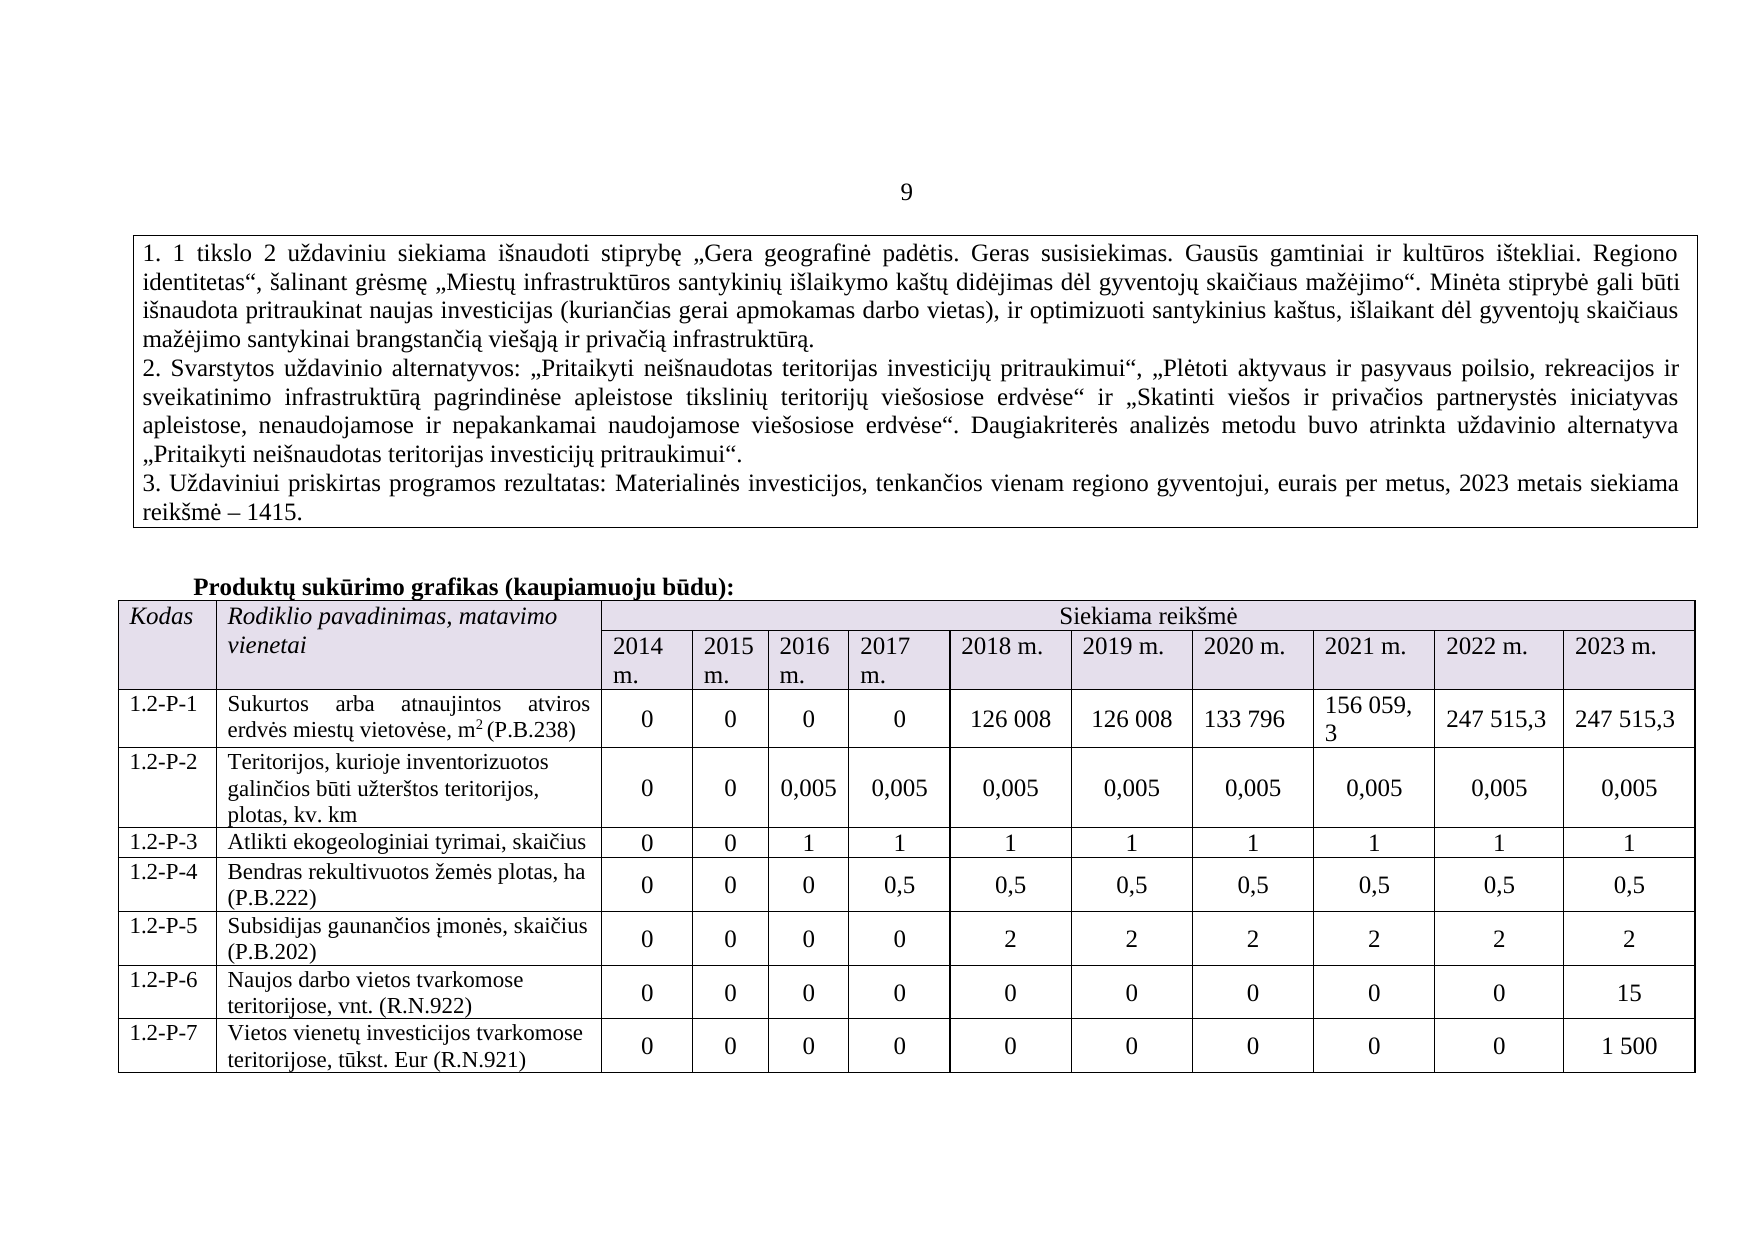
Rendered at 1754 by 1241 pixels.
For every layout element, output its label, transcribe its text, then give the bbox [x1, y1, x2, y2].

text Produktų sukūrimo grafikas (kaupiamuoju būdu): [118, 572, 1695, 600]
table_cell 2016 m. [769, 631, 848, 689]
table_cell 2021 m. [1314, 631, 1434, 689]
table_cell 0,5 [951, 858, 1071, 911]
table_cell 1.2-P-2 [119, 748, 216, 827]
table_cell 0 [849, 1019, 949, 1072]
table_cell 1 [1193, 828, 1313, 857]
table_cell 0 [1072, 966, 1192, 1018]
table_cell Sukurtos arba atnaujintos atviros erdvės miestų vietovėse, m2 (P.B.238) [217, 690, 601, 747]
text 1. 1 tikslo 2 uždaviniu siekiama išnaudoti stiprybę „Gera geografinė padėtis. Geras susisiekimas. Gausūs gamtiniai ir kultūros ištekliai. Regiono identitetas“, šalinant grėsmę „Miestų infrastruktūros santykinių išlaikymo kaštų didėjimas dėl gyventojų skaičiaus mažėjimo“. Minėta stiprybė gali būti išnaudota pritraukinat naujas investicijas (kuriančias gerai apmokamas darbo vietas), ir optimizuoti santykinius kaštus, išlaikant dėl gyventojų skaičiaus mažėjimo santykinai brangstančią viešąją ir privačią infrastruktūrą. [134, 236, 1697, 350]
table_cell 0,005 [849, 748, 949, 827]
table_cell 2015 m. [693, 631, 768, 689]
table_cell 2 [951, 912, 1071, 964]
table_cell 2020 m. [1193, 631, 1313, 689]
table_cell 0 [693, 912, 768, 964]
table_cell 1 [1564, 828, 1694, 857]
table_cell 0 [693, 828, 768, 857]
table_cell 2 [1435, 912, 1563, 964]
table_cell 1 [769, 828, 848, 857]
table_cell 2019 m. [1072, 631, 1192, 689]
table_cell 2023 m. [1564, 631, 1694, 689]
table_cell 0,005 [1435, 748, 1563, 827]
table_cell 247 515,3 [1435, 690, 1563, 747]
table_cell 1.2-P-6 [119, 966, 216, 1018]
table_cell 0 [602, 966, 692, 1018]
table_cell 2 [1072, 912, 1192, 964]
table_cell 0 [849, 912, 949, 964]
table_cell 2017 m. [849, 631, 949, 689]
table_cell Naujos darbo vietos tvarkomose teritorijose, vnt. (R.N.922) [217, 966, 601, 1018]
table_cell 1 [1314, 828, 1434, 857]
table_cell 1 [951, 828, 1071, 857]
table_cell 2018 m. [951, 631, 1071, 689]
table_cell 0 [769, 912, 848, 964]
table_cell 1.2-P-4 [119, 858, 216, 911]
table_cell 0 [693, 858, 768, 911]
table_cell Atlikti ekogeologiniai tyrimai, skaičius [217, 828, 601, 857]
table_cell 0,5 [1314, 858, 1434, 911]
table_cell 0,5 [1564, 858, 1694, 911]
table_cell 0 [602, 912, 692, 964]
table_cell 0,5 [1193, 858, 1313, 911]
table_cell 0 [602, 1019, 692, 1072]
table_cell 0,005 [769, 748, 848, 827]
table_cell 156 059,3 [1314, 690, 1434, 747]
table_cell 1 [1435, 828, 1563, 857]
table_cell 126 008 [951, 690, 1071, 747]
table_cell 1 [849, 828, 949, 857]
table_cell 0,005 [1314, 748, 1434, 827]
table_cell 0 [1314, 966, 1434, 1018]
table_cell 0 [1435, 966, 1563, 1018]
table_cell 0 [693, 690, 768, 747]
table_cell 1 500 [1564, 1019, 1694, 1072]
table_cell 0,005 [951, 748, 1071, 827]
table_cell Subsidijas gaunančios įmonės, skaičius (P.B.202) [217, 912, 601, 964]
table_cell 0 [1435, 1019, 1563, 1072]
table_cell 0 [1193, 966, 1313, 1018]
table_cell 2 [1193, 912, 1313, 964]
table_cell 0 [602, 748, 692, 827]
table_cell 0 [769, 858, 848, 911]
table_cell 0 [1314, 1019, 1434, 1072]
table_cell Teritorijos, kurioje inventorizuotos galinčios būti užterštos teritorijos, plotas, kv. km [217, 748, 601, 827]
table_cell Vietos vienetų investicijos tvarkomose teritorijose, tūkst. Eur (R.N.921) [217, 1019, 601, 1072]
table_header Rodiklio pavadinimas, matavimo vienetai [217, 601, 601, 689]
table_cell 247 515,3 [1564, 690, 1694, 747]
text 2. Svarstytos uždavinio alternatyvos: „Pritaikyti neišnaudotas teritorijas investicijų pritraukimui“, „Plėtoti aktyvaus ir pasyvaus poilsio, rekreacijos ir sveikatinimo infrastruktūrą pagrindinėse apleistose tikslinių teritorijų viešosiose erdvėse“ ir „Skatinti viešos ir privačios partnerystės iniciatyvas apleistose, nenaudojamose ir nepakankamai naudojamose viešosiose erdvėse“. Daugiakriterės analizės metodu buvo atrinkta uždavinio alternatyva „Pritaikyti neišnaudotas teritorijas investicijų pritraukimui“. [134, 350, 1697, 465]
table_cell 1.2-P-1 [119, 690, 216, 747]
table_cell 133 796 [1193, 690, 1313, 747]
table_cell 0 [769, 1019, 848, 1072]
table_cell 0 [602, 828, 692, 857]
table_cell 0,005 [1072, 748, 1192, 827]
table_cell 0 [769, 966, 848, 1018]
table_cell 1.2-P-3 [119, 828, 216, 857]
table_cell 126 008 [1072, 690, 1192, 747]
table_cell 1.2-P-5 [119, 912, 216, 964]
table_cell 2 [1564, 912, 1694, 964]
table_cell Bendras rekultivuotos žemės plotas, ha (P.B.222) [217, 858, 601, 911]
table_cell 1.2-P-7 [119, 1019, 216, 1072]
table_cell 0 [1072, 1019, 1192, 1072]
table_cell 0 [693, 748, 768, 827]
table_cell 0 [951, 1019, 1071, 1072]
table_cell 0 [951, 966, 1071, 1018]
table_cell 0,5 [849, 858, 949, 911]
table_cell 0 [693, 1019, 768, 1072]
table_cell 2022 m. [1435, 631, 1563, 689]
table_cell 0 [769, 690, 848, 747]
table_cell 2014 m. [602, 631, 692, 689]
table_cell 0 [849, 966, 949, 1018]
table_cell 0,5 [1072, 858, 1192, 911]
table_cell 0 [849, 690, 949, 747]
table_cell 0,005 [1193, 748, 1313, 827]
table_cell 0 [693, 966, 768, 1018]
text 3. Uždaviniui priskirtas programos rezultatas: Materialinės investicijos, tenkančios vienam regiono gyventojui, eurais per metus, 2023 metais siekiama reikšmė – 1415. [134, 465, 1697, 527]
table_header Kodas [119, 601, 216, 689]
table_cell 0,5 [1435, 858, 1563, 911]
table_cell 0 [602, 858, 692, 911]
table_cell 1 [1072, 828, 1192, 857]
table_cell 0 [1193, 1019, 1313, 1072]
table_cell 15 [1564, 966, 1694, 1018]
table_cell 0,005 [1564, 748, 1694, 827]
table_cell 0 [602, 690, 692, 747]
table_header Siekiama reikšmė [602, 601, 1694, 630]
table_cell 2 [1314, 912, 1434, 964]
